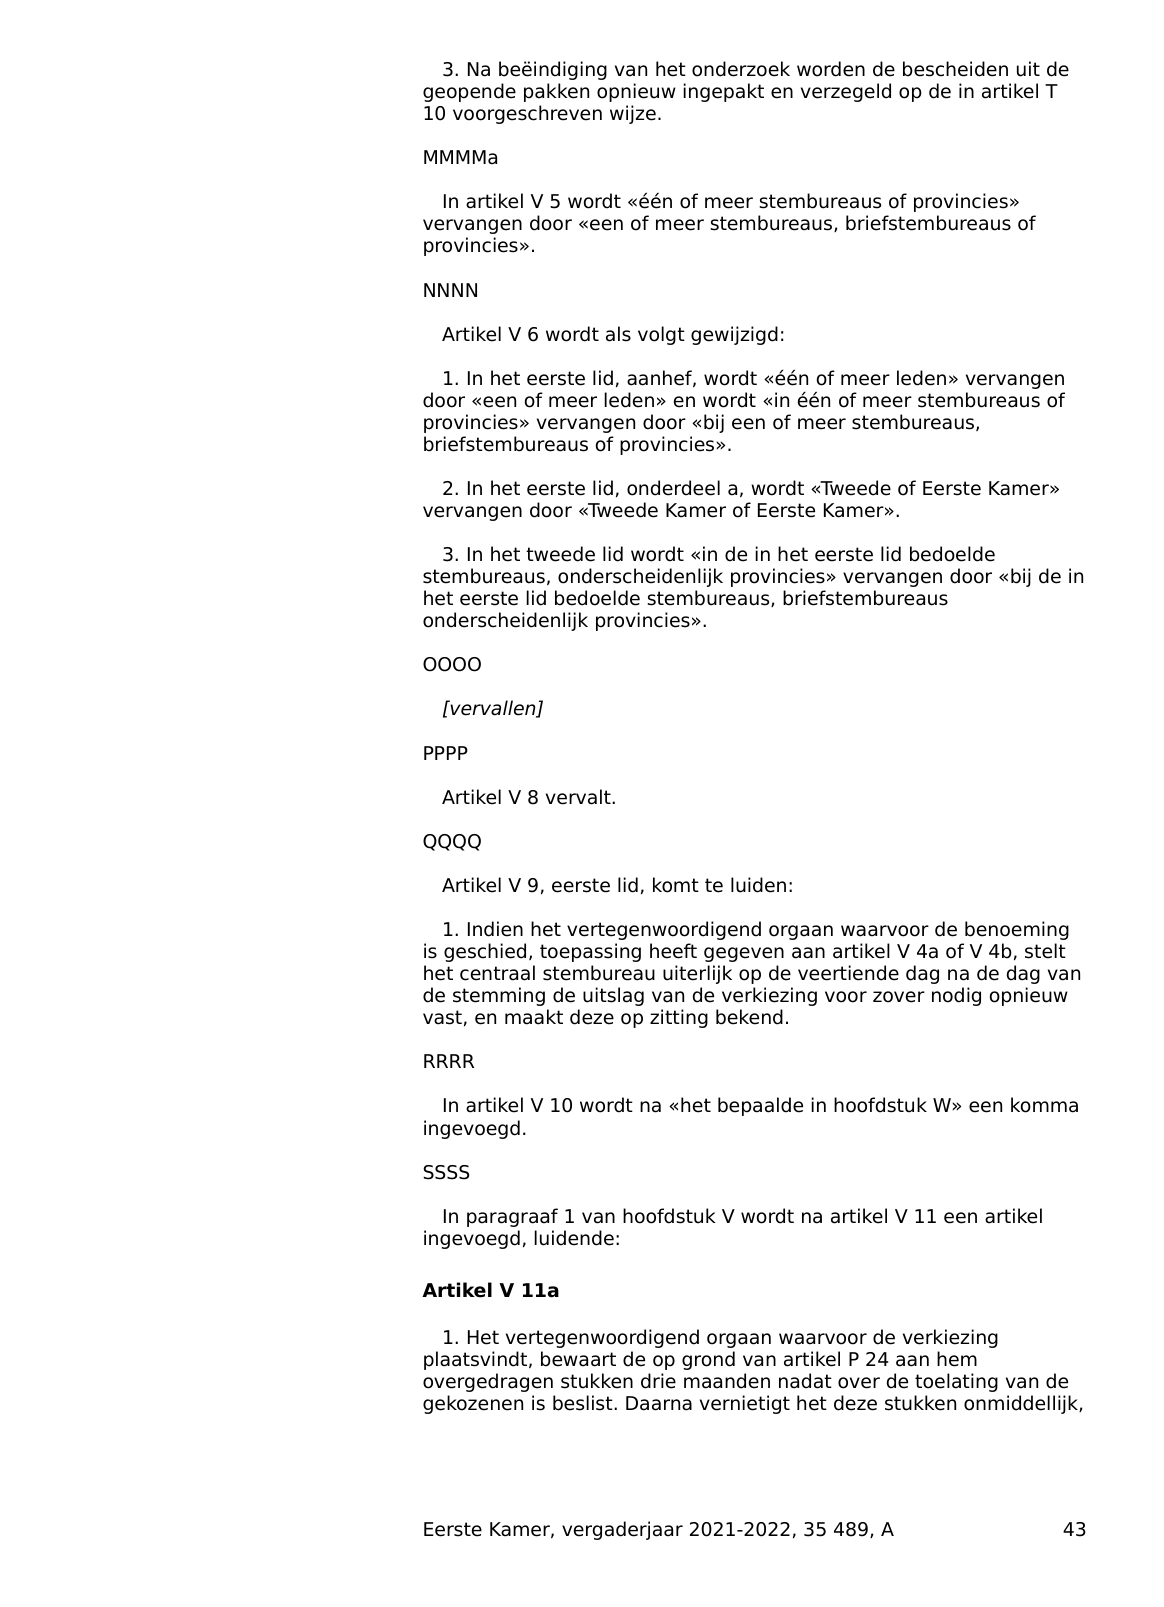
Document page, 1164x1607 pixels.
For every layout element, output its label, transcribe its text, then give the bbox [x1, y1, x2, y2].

text NNNN [422, 279, 1087, 301]
text In paragraaf 1 van hoofdstuk V wordt na artikel V 11 een artikel ingevoegd, luidende: [422, 1206, 1087, 1250]
text Artikel V 8 vervalt. [422, 787, 1087, 809]
text Artikel V 6 wordt als volgt gewijzigd: [422, 324, 1087, 346]
text SSSS [422, 1162, 1087, 1183]
text 2. In het eerste lid, onderdeel a, wordt «Tweede of Eerste Kamer» vervangen door «Tweede Kamer of Eerste Kamer». [422, 478, 1087, 522]
text Artikel V 9, eerste lid, komt te luiden: [422, 875, 1087, 897]
text 1. Indien het vertegenwoordigend orgaan waarvoor de benoeming is geschied, toepassing heeft gegeven aan artikel V 4a of V 4b, stelt het centraal stembureau uiterlijk op de veertiende dag na de dag van de stemming de uitslag van de verkiezing voor zover nodig opnieuw vast, en maakt deze op zitting bekend. [422, 919, 1087, 1029]
text OOOO [422, 654, 1087, 676]
text In artikel V 5 wordt «één of meer stembureaus of provincies» vervangen door «een of meer stembureaus, briefstembureaus of provincies». [422, 191, 1087, 257]
text [vervallen] [422, 698, 1087, 720]
text In artikel V 10 wordt na «het bepaalde in hoofdstuk W» een komma ingevoegd. [422, 1095, 1087, 1139]
text 1. In het eerste lid, aanhef, wordt «één of meer leden» vervangen door «een of meer leden» en wordt «in één of meer stembureaus of provincies» vervangen door «bij een of meer stembureaus, briefstembureaus of provincies». [422, 368, 1087, 456]
text 1. Het vertegenwoordigend orgaan waarvoor de verkiezing plaatsvindt, bewaart de op grond van artikel P 24 aan hem overgedragen stukken drie maanden nadat over de toelating van de gekozenen is beslist. Daarna vernietigt het deze stukken onmiddellijk, [422, 1327, 1087, 1414]
text QQQQ [422, 831, 1087, 853]
text 3. Na beëindiging van het onderzoek worden de bescheiden uit de geopende pakken opnieuw ingepakt en verzegeld op de in artikel T 10 voorgeschreven wijze. [422, 59, 1087, 125]
text MMMMa [422, 147, 1087, 169]
text 3. In het tweede lid wordt «in de in het eerste lid bedoelde stembureaus, onderscheidenlijk provincies» vervangen door «bij de in het eerste lid bedoelde stembureaus, briefstembureaus onderscheidenlijk provincies». [422, 544, 1087, 632]
text PPPP [422, 742, 1087, 764]
text RRRR [422, 1051, 1087, 1073]
subtitle Artikel V 11a [422, 1280, 1087, 1302]
